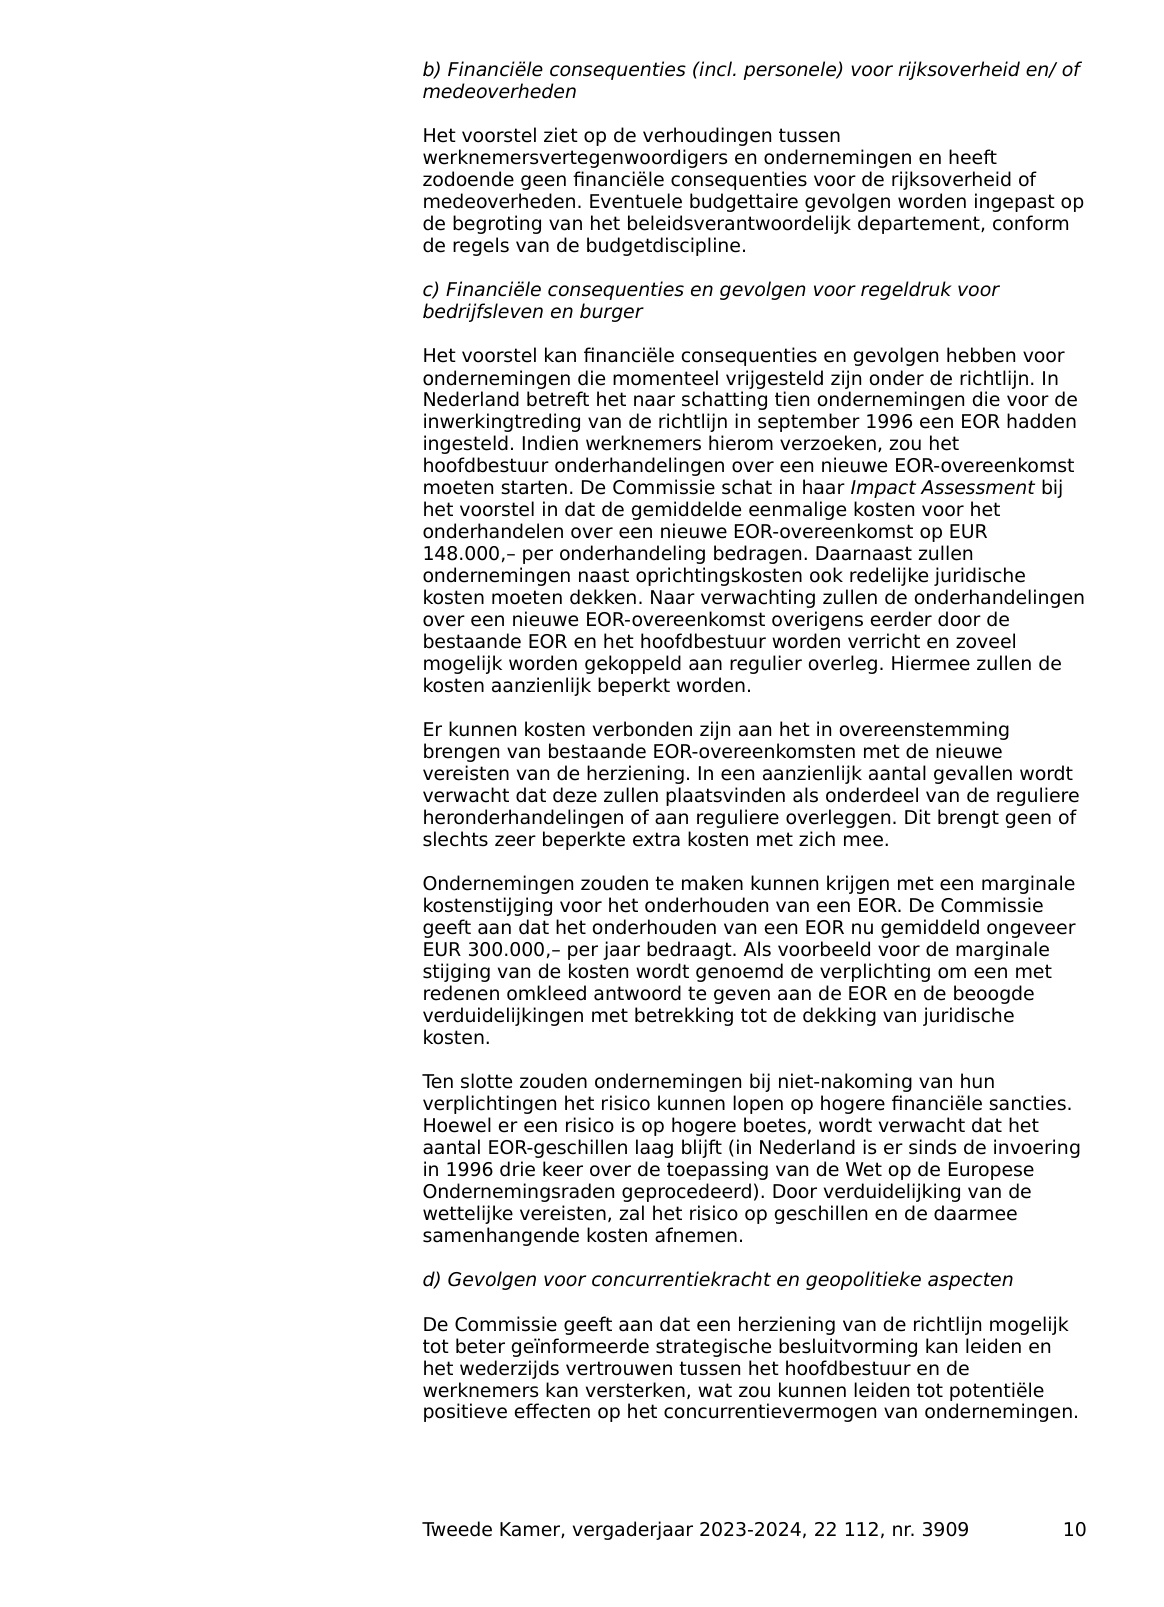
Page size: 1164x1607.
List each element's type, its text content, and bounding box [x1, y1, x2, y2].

subtitle b) Financiële consequenties (incl. personele) voor rijksoverheid en/ of medeoverheden [422, 59, 1087, 103]
text Ondernemingen zouden te maken kunnen krijgen met een marginale kostenstijging voor het onderhouden van een EOR. De Commissie geeft aan dat het onderhouden van een EOR nu gemiddeld ongeveer EUR 300.000,– per jaar bedraagt. Als voorbeeld voor de marginale stijging van de kosten wordt genoemd de verplichting om een met redenen omkleed antwoord te geven aan de EOR en de beoogde verduidelijkingen met betrekking tot de dekking van juridische kosten. [422, 873, 1087, 1049]
text De Commissie geeft aan dat een herziening van de richtlijn mogelijk tot beter geïnformeerde strategische besluitvorming kan leiden en het wederzijds vertrouwen tussen het hoofdbestuur en de werknemers kan versterken, wat zou kunnen leiden tot potentiële positieve effecten op het concurrentievermogen van ondernemingen. [422, 1313, 1087, 1423]
subtitle c) Financiële consequenties en gevolgen voor regeldruk voor bedrijfsleven en burger [422, 279, 1087, 323]
text Het voorstel ziet op de verhoudingen tussen werknemersvertegenwoordigers en ondernemingen en heeft zodoende geen financiële consequenties voor de rijksoverheid of medeoverheden. Eventuele budgettaire gevolgen worden ingepast op de begroting van het beleidsverantwoordelijk departement, conform de regels van de budgetdiscipline. [422, 125, 1087, 257]
text Ten slotte zouden ondernemingen bij niet-nakoming van hun verplichtingen het risico kunnen lopen op hogere financiële sancties. Hoewel er een risico is op hogere boetes, wordt verwacht dat het aantal EOR-geschillen laag blijft (in Nederland is er sinds de invoering in 1996 drie keer over de toepassing van de Wet op de Europese Ondernemingsraden geprocedeerd). Door verduidelijking van de wettelijke vereisten, zal het risico op geschillen en de daarmee samenhangende kosten afnemen. [422, 1071, 1087, 1247]
subtitle d) Gevolgen voor concurrentiekracht en geopolitieke aspecten [422, 1269, 1087, 1291]
text Er kunnen kosten verbonden zijn aan het in overeenstemming brengen van bestaande EOR-overeenkomsten met de nieuwe vereisten van de herziening. In een aanzienlijk aantal gevallen wordt verwacht dat deze zullen plaatsvinden als onderdeel van de reguliere heronderhandelingen of aan reguliere overleggen. Dit brengt geen of slechts zeer beperkte extra kosten met zich mee. [422, 719, 1087, 851]
text Het voorstel kan financiële consequenties en gevolgen hebben voor ondernemingen die momenteel vrijgesteld zijn onder de richtlijn. In Nederland betreft het naar schatting tien ondernemingen die voor de inwerkingtreding van de richtlijn in september 1996 een EOR hadden ingesteld. Indien werknemers hierom verzoeken, zou het hoofdbestuur onderhandelingen over een nieuwe EOR-overeenkomst moeten starten. De Commissie schat in haar Impact Assessment bij het voorstel in dat de gemiddelde eenmalige kosten voor het onderhandelen over een nieuwe EOR-overeenkomst op EUR 148.000,– per onderhandeling bedragen. Daarnaast zullen ondernemingen naast oprichtingskosten ook redelijke juridische kosten moeten dekken. Naar verwachting zullen de onderhandelingen over een nieuwe EOR-overeenkomst overigens eerder door de bestaande EOR en het hoofdbestuur worden verricht en zoveel mogelijk worden gekoppeld aan regulier overleg. Hiermee zullen de kosten aanzienlijk beperkt worden. [422, 345, 1087, 697]
